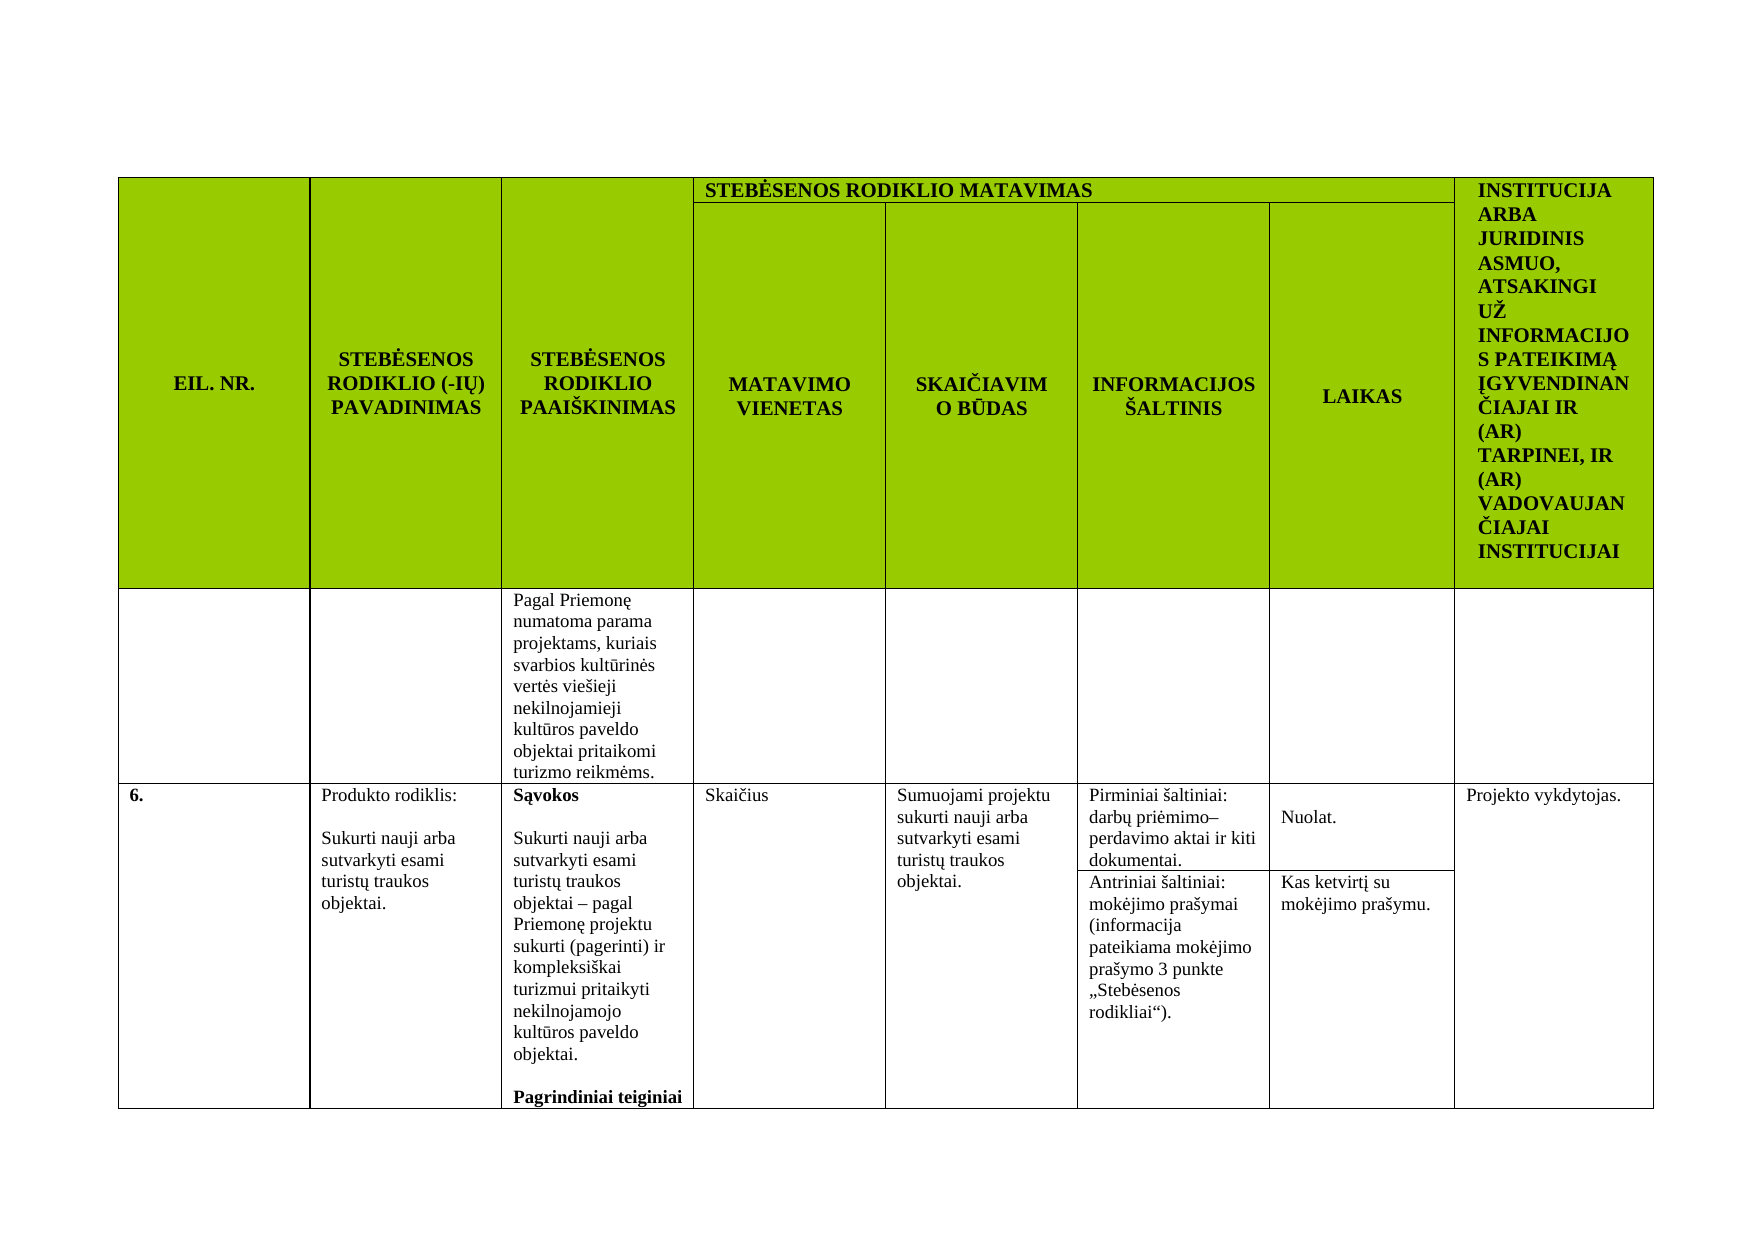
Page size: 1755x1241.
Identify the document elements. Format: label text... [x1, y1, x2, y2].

table_cell Projekto vykdytojas. [1455, 784, 1653, 1107]
table_cell Antriniai šaltiniai: mokėjimo prašymai (informacija pateikiama mokėjimo prašymo 3 punkte „Stebėsenos rodikliai“). [1078, 871, 1269, 1107]
table_cell [1078, 589, 1269, 783]
table_cell Nuolat. [1270, 784, 1454, 870]
table_cell [694, 589, 885, 783]
table_cell [119, 589, 309, 783]
table_cell SKAIČIAVIMO BŪDAS [886, 203, 1077, 588]
table_cell Kas ketvirtį su mokėjimo prašymu. [1270, 871, 1454, 1107]
table_cell Sumuojami projektu sukurti nauji arba sutvarkyti esami turistų traukos objektai. [886, 784, 1077, 1107]
table_cell [311, 589, 501, 783]
table_cell LAIKAS [1270, 203, 1454, 588]
table_cell Skaičius [694, 784, 885, 1107]
table_cell Produkto rodiklis: Sukurti nauji arba sutvarkyti esami turistų traukos objektai. [311, 784, 501, 1107]
table_header STEBĖSENOS RODIKLIO (-IŲ) PAVADINIMAS [311, 178, 501, 588]
table_cell Pagal Priemonę numatoma parama projektams, kuriais svarbios kultūrinės vertės viešieji nekilnojamieji kultūros paveldo objektai pritaikomi turizmo reikmėms. [502, 589, 693, 783]
table_cell INFORMACIJOS ŠALTINIS [1078, 203, 1269, 588]
table_cell [1455, 589, 1653, 783]
table_cell 6. [119, 784, 309, 1107]
table_header EIL. NR. [119, 178, 309, 588]
table_cell Pirminiai šaltiniai: darbų priėmimo–perdavimo aktai ir kiti dokumentai. [1078, 784, 1269, 870]
table_cell [1270, 589, 1454, 783]
table_cell [886, 589, 1077, 783]
table_cell MATAVIMO VIENETAS [694, 203, 885, 588]
table_header STEBĖSENOS RODIKLIO PAAIŠKINIMAS [502, 178, 693, 588]
table_header INSTITUCIJA ARBA JURIDINIS ASMUO, ATSAKINGI UŽ INFORMACIJOS PATEIKIMĄ ĮGYVENDINANČIAJAI IR (AR) TARPINEI, IR (AR) VADOVAUJANČIAJAI INSTITUCIJAI [1455, 178, 1653, 588]
table_cell Sąvokos Sukurti nauji arba sutvarkyti esami turistų traukos objektai – pagal Priemonę projektu sukurti (pagerinti) ir kompleksiškai turizmui pritaikyti nekilnojamojo kultūros paveldo objektai. Pagrindiniai teiginiai [502, 784, 693, 1107]
table_header STEBĖSENOS RODIKLIO MATAVIMAS [694, 178, 1454, 202]
